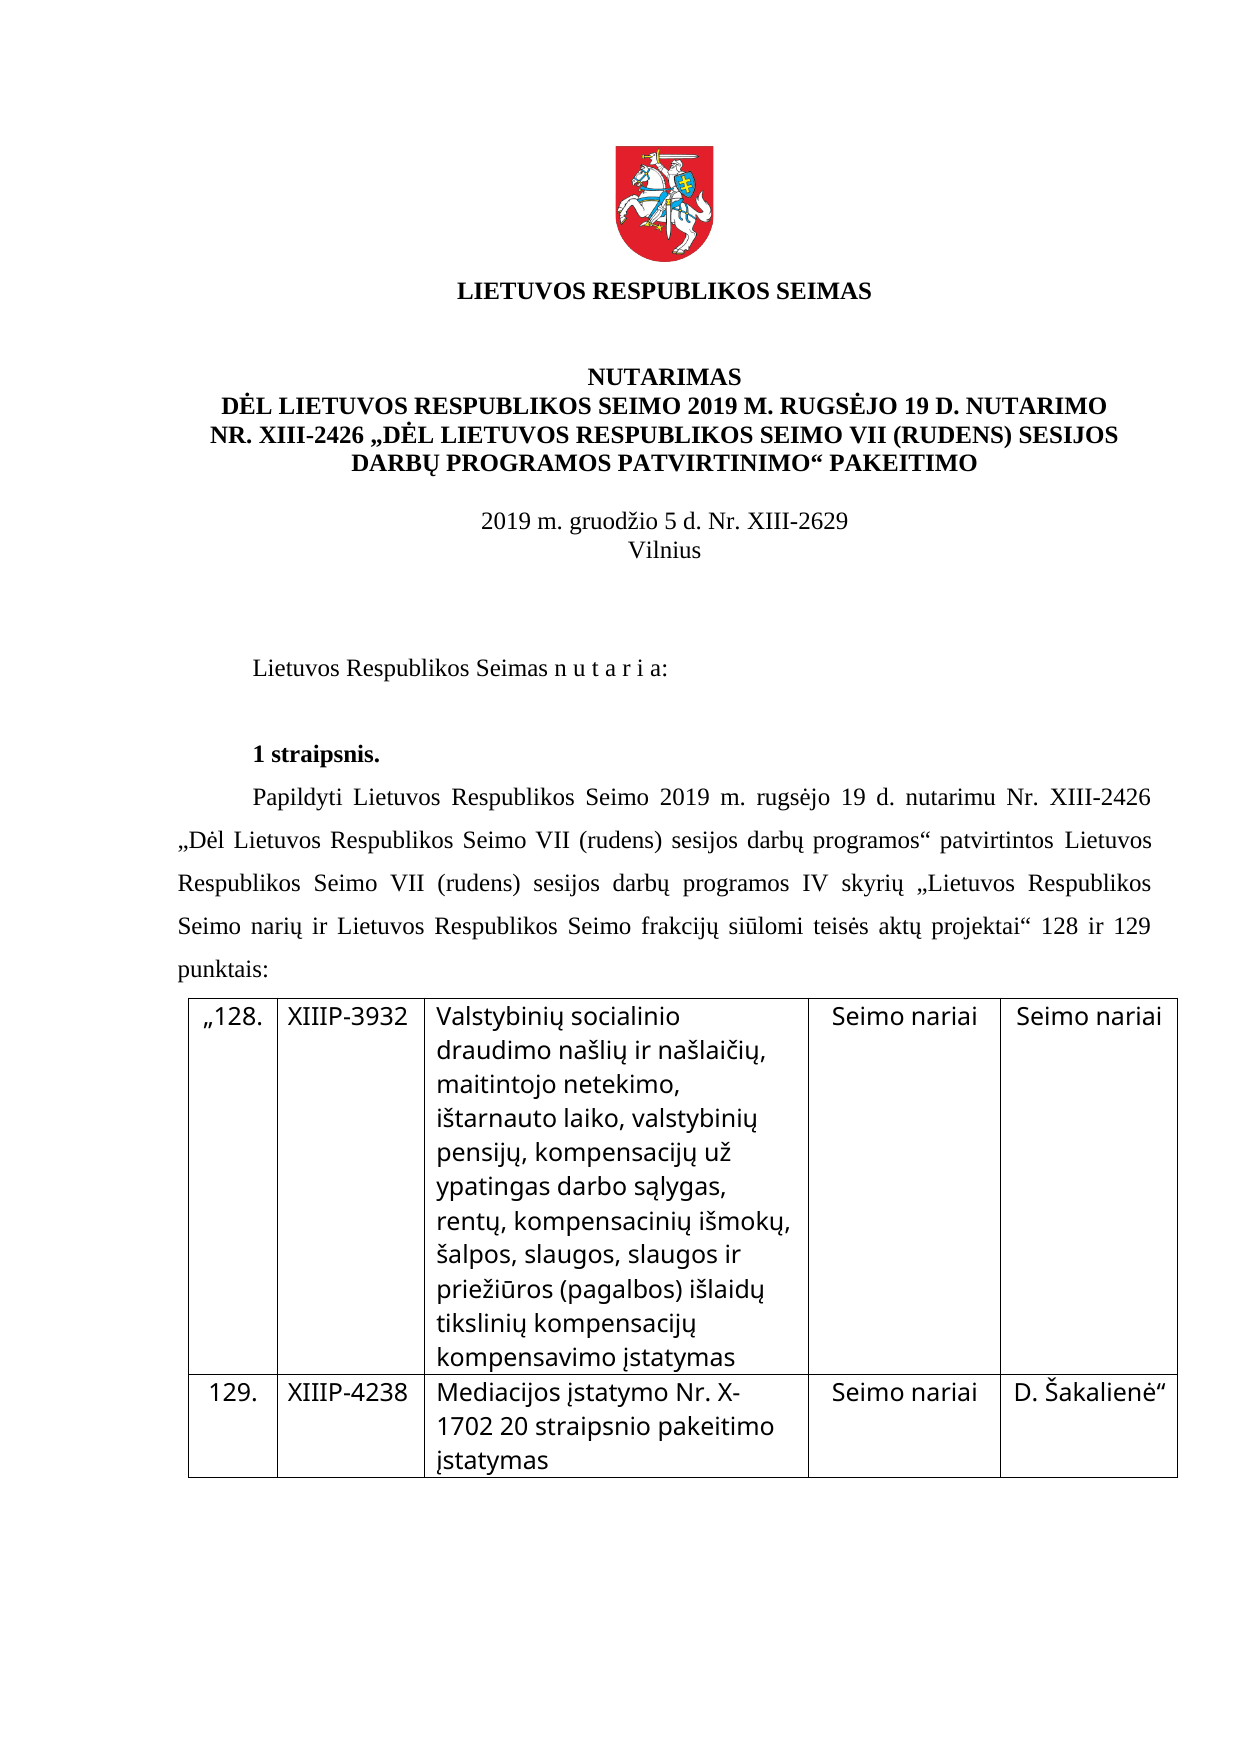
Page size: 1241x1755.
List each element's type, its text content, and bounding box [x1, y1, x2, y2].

text Vilnius [177, 535, 1152, 563]
text 1 straipsnis. [177, 739, 1152, 768]
table_header Seimo nariai [809, 999, 1000, 1373]
text 2019 m. gruodžio 5 d. Nr. XIII-2629 [177, 506, 1152, 535]
table_cell 129. [189, 1375, 277, 1477]
table_cell Seimo nariai [809, 1375, 1000, 1477]
table_header Valstybinių socialinio draudimo našlių ir našlaičių, maitintojo netekimo, ištarnauto laiko, valstybinių pensijų, kompensacijų už ypatingas darbo sąlygas, rentų, kompensacinių išmokų, šalpos, slaugos, slaugos ir priežiūros (pagalbos) išlaidų tikslinių kompensacijų kompensavimo įstatymas [425, 999, 808, 1373]
table_header „128. [189, 999, 277, 1373]
text LIETUVOS RESPUBLIKOS SEIMAS [177, 276, 1152, 305]
text NUTARIMAS [177, 362, 1152, 391]
table_cell D. Šakalienė“ [1001, 1375, 1177, 1477]
table_header XIIIP-3932 [278, 999, 424, 1373]
text Papildyti Lietuvos Respublikos Seimo 2019 m. rugsėjo 19 d. nutarimu Nr. XIII-2426 „Dėl Lietuvos Respublikos Seimo VII (rudens) sesijos darbų programos“ patvirtintos Lietuvos Respublikos Seimo VII (rudens) sesijos darbų programos IV skyrių „Lietuvos Respublikos Seimo narių ir Lietuvos Respublikos Seimo frakcijų siūlomi teisės aktų projektai“ 128 ir 129 punktais: [177, 782, 1152, 983]
table_header Seimo nariai [1001, 999, 1177, 1373]
text DĖL LIETUVOS RESPUBLIKOS SEIMO 2019 M. RUGSĖJO 19 D. NUTARIMO NR. XIII-2426 „DĖL LIETUVOS RESPUBLIKOS SEIMO VII (RUDENS) SESIJOS DARBŲ PROGRAMOS PATVIRTINIMO“ PAKEITIMO [177, 391, 1152, 477]
text Lietuvos Respublikos Seimas n u t a r i a: [177, 653, 1152, 681]
table_cell XIIIP-4238 [278, 1375, 424, 1477]
table_cell Mediacijos įstatymo Nr. X-1702 20 straipsnio pakeitimo įstatymas [425, 1375, 808, 1477]
